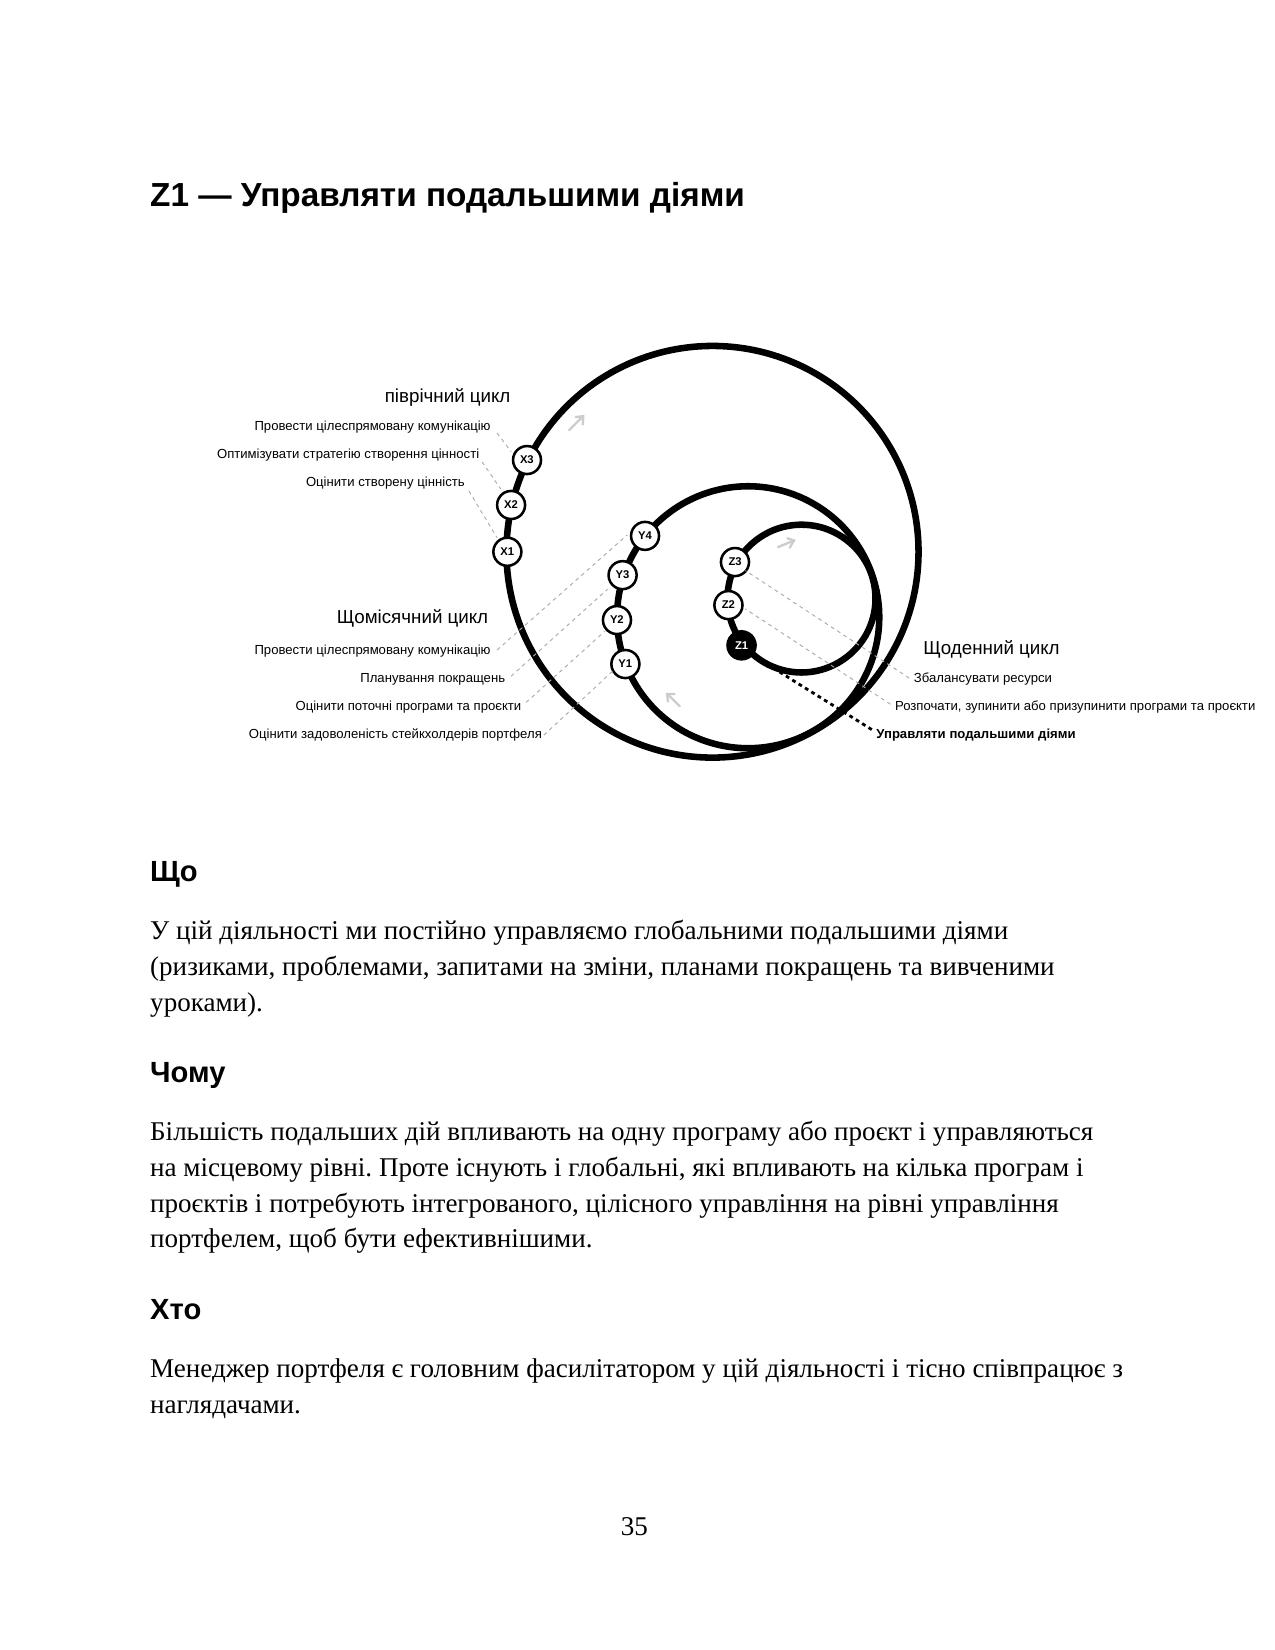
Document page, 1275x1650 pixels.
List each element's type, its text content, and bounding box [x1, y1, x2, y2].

text Більшість подальших дій впливають на одну програму або проєкт і управляються на місцевому рівні. Проте існують і глобальні, які впливають на кілька програм і проєктів і потребують інтегрованого, цілісного управління на рівні управління портфелем, щоб бути ефективнішими. [150, 1115, 1125, 1254]
subtitle Що [150, 854, 1125, 888]
subtitle Z1 — Управляти подальшими діями [150, 175, 1125, 213]
subtitle Хто [150, 1292, 1125, 1326]
subtitle Чому [150, 1055, 1125, 1089]
text У цій діяльності ми постійно управляємо глобальними подальшими діями (ризиками, проблемами, запитами на зміни, планами покращень та вивченими уроками). [150, 914, 1125, 1017]
text Менеджер портфеля є головним фасилітатором у цій діяльності і тісно співпрацює з наглядачами. [150, 1352, 1125, 1419]
